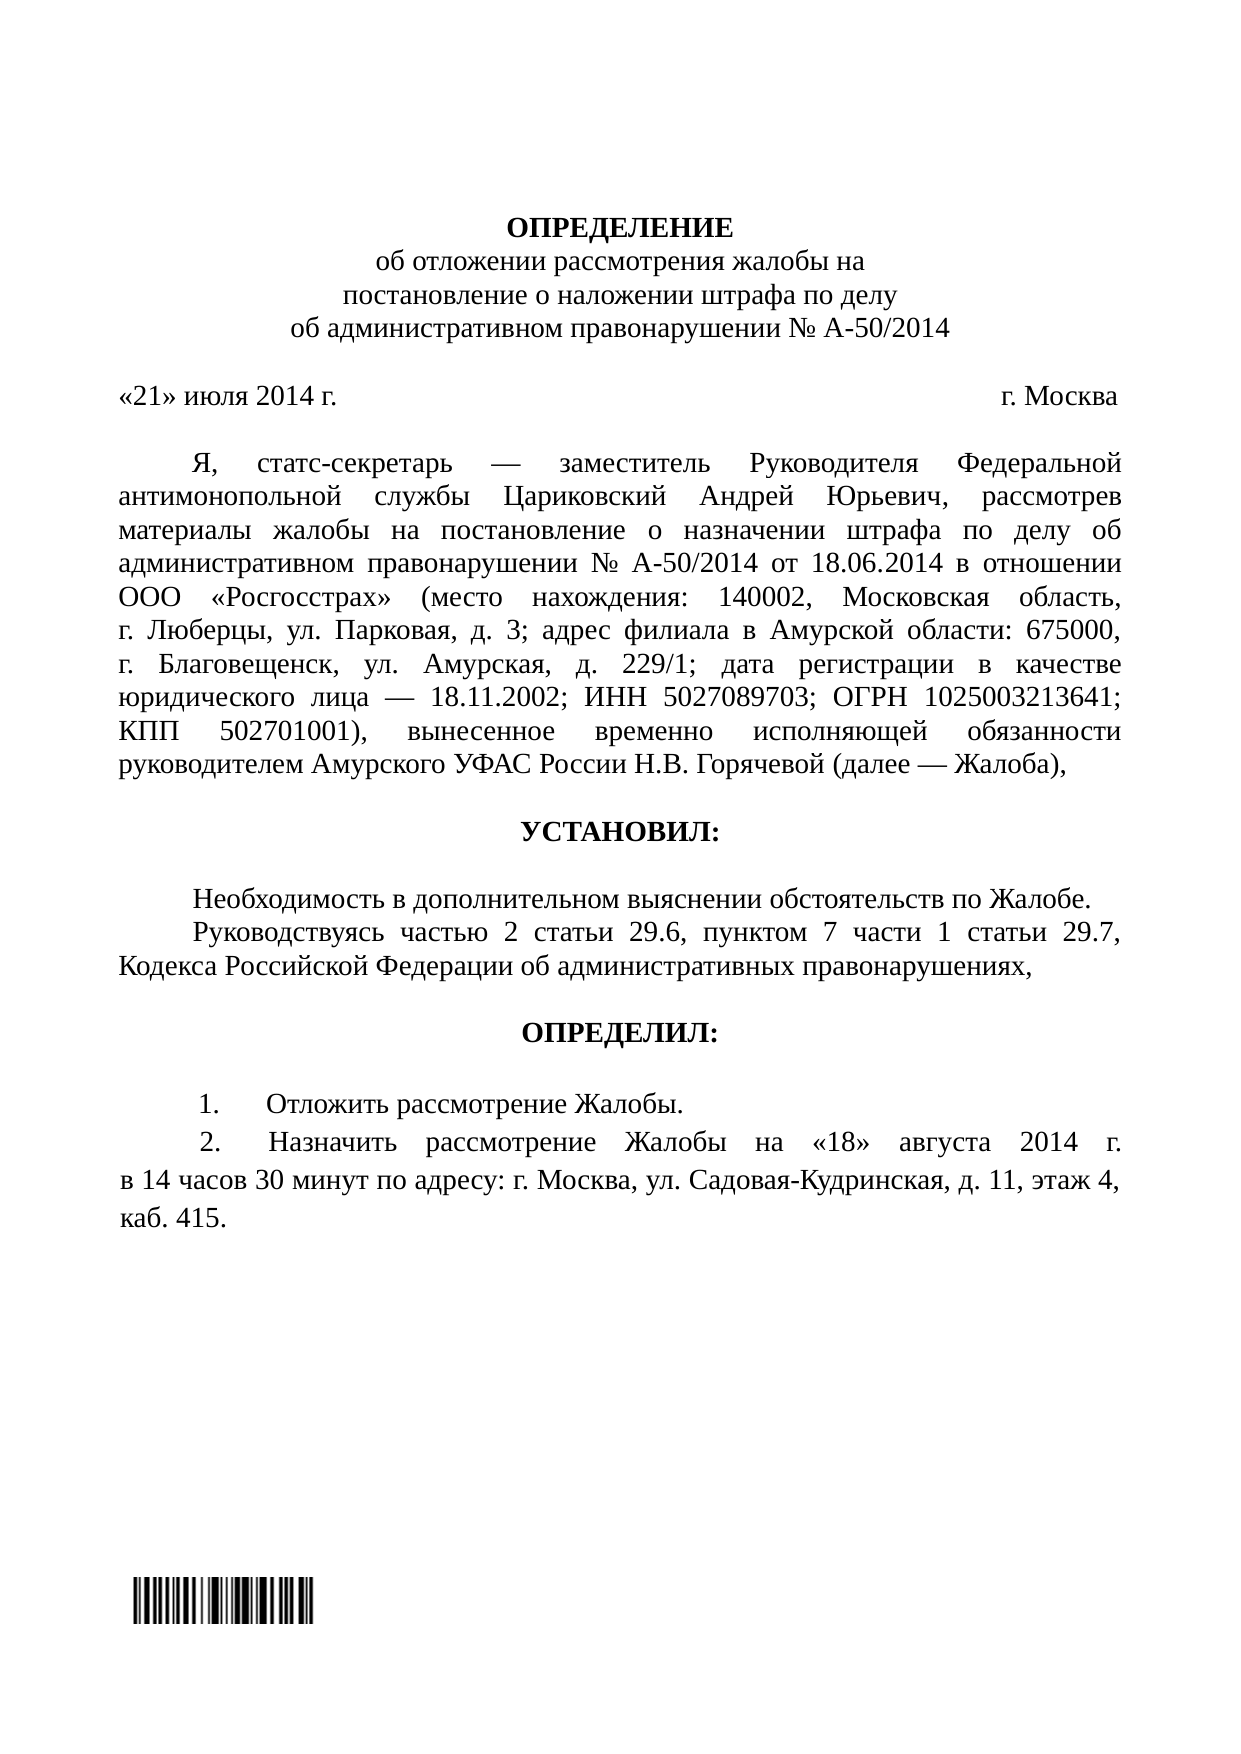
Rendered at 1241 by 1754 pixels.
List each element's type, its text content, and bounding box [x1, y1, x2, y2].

text «21» июля 2014 г. г. Москва [118, 378, 1122, 411]
text Необходимость в дополнительном выяснении обстоятельств по Жалобе. [118, 881, 1122, 914]
picture [118, 1577, 331, 1624]
text Руководствуясь частью 2 статьи 29.6, пунктом 7 части 1 статьи 29.7, Кодекса Российской Федерации об административных правонарушениях, [118, 914, 1122, 981]
list Назначить рассмотрение Жалобы на «18» августа 2014 г. в 14 часов 30 минут по адресу: г. Москва, ул. Садовая-Кудринская, д. 11, этаж 4, каб. 415. [120, 1120, 1122, 1233]
text ОПРЕДЕЛИЛ: [118, 1015, 1122, 1048]
text Я, статс-секретарь — заместитель Руководителя Федеральной антимонопольной службы Цариковский Андрей Юрьевич, рассмотрев материалы жалобы на постановление о назначении штрафа по делу об административном правонарушении № А-50/2014 от 18.06.2014 в отношении ООО «Росгосстрах» (место нахождения: 140002, Московская область, г. Люберцы, ул. Парковая, д. 3; адрес филиала в Амурской области: 675000, г. Благовещенск, ул. Амурская, д. 229/1; дата регистрации в качестве юридического лица — 18.11.2002; ИНН 5027089703; ОГРН 1025003213641; КПП 502701001), вынесенное временно исполняющей обязанности руководителем Амурского УФАС России Н.В. Горячевой (далее — Жалоба), [118, 445, 1122, 780]
text ОПРЕДЕЛЕНИЕ [118, 210, 1122, 243]
text 1. Отложить рассмотрение Жалобы. [118, 1082, 1122, 1120]
text УСТАНОВИЛ: [118, 814, 1122, 847]
text об отложении рассмотрения жалобы на постановление о наложении штрафа по делу об административном правонарушении № А-50/2014 [118, 243, 1122, 344]
